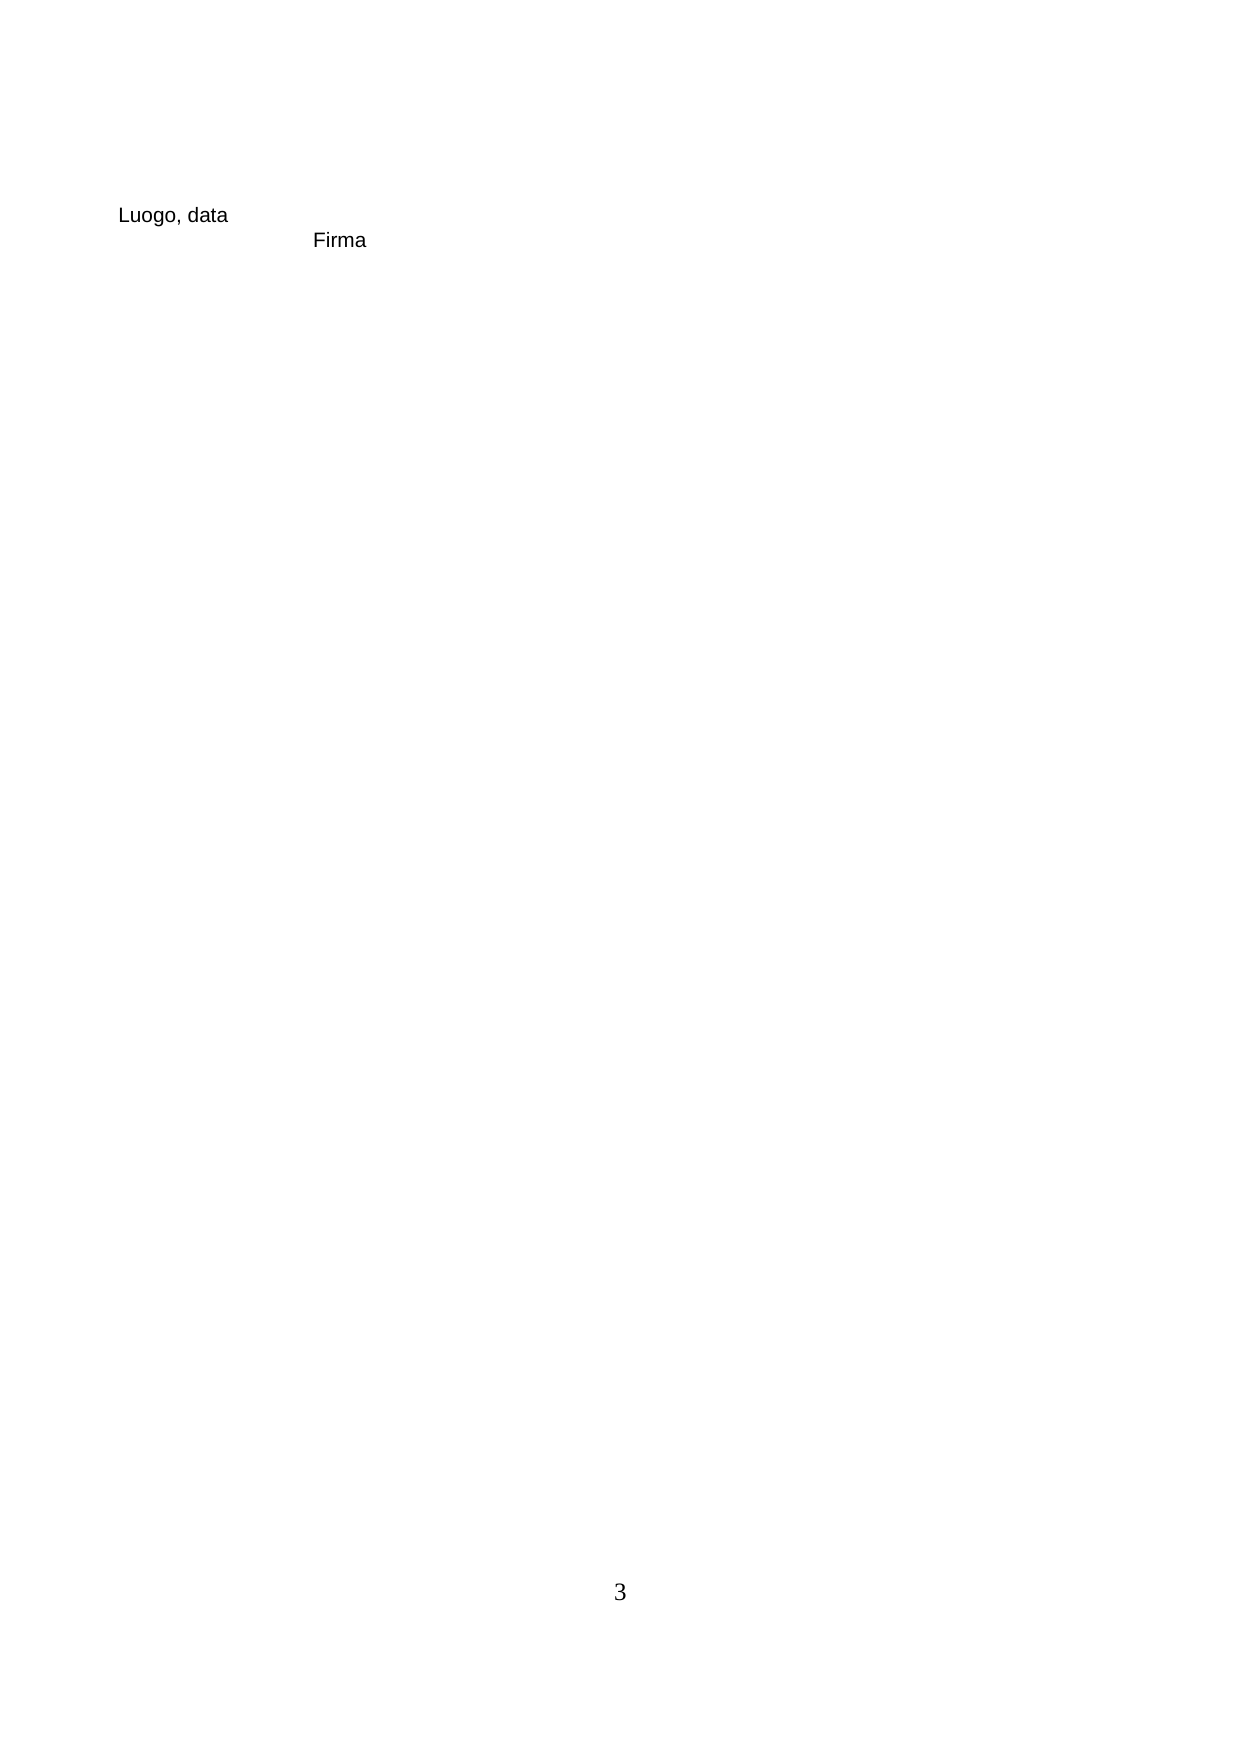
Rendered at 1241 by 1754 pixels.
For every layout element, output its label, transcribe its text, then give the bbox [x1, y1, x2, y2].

text Luogo, data Firma [118, 202, 613, 252]
